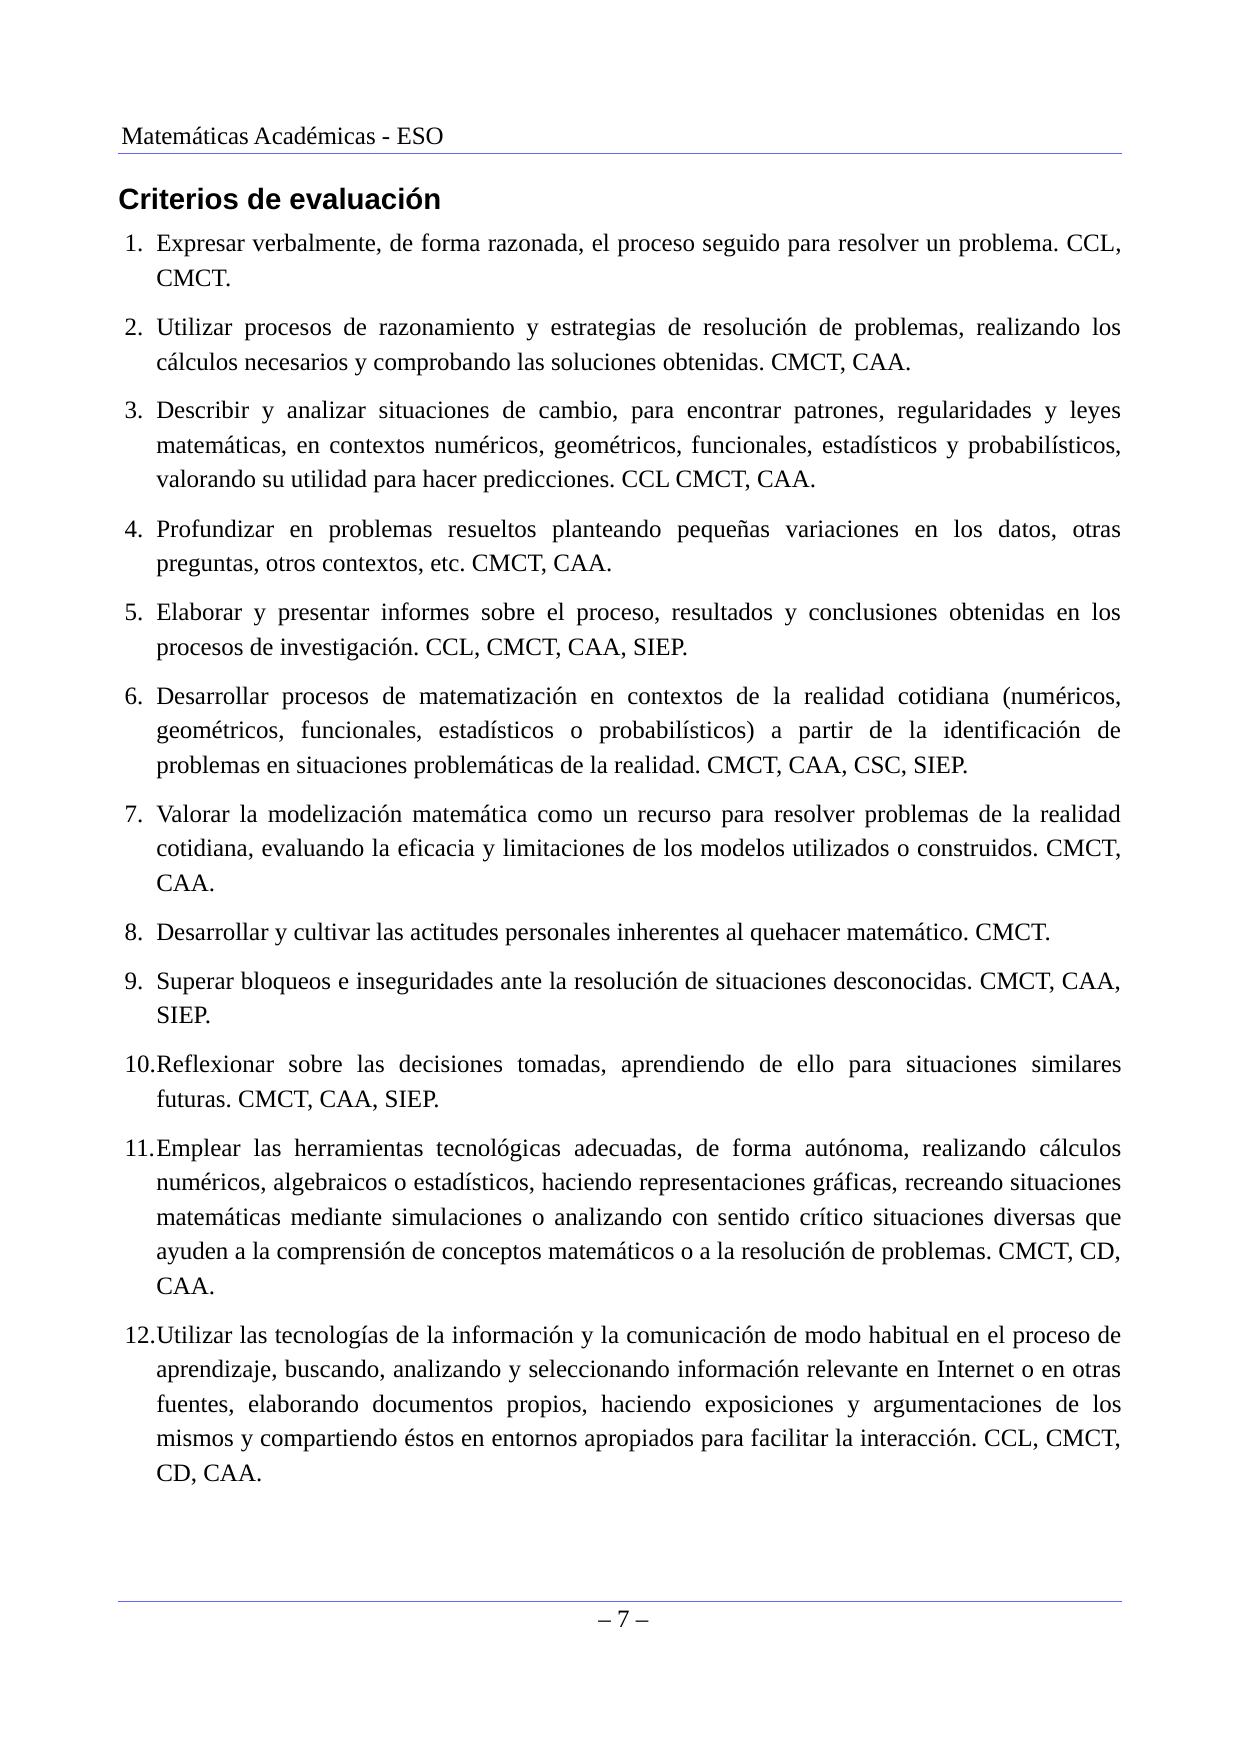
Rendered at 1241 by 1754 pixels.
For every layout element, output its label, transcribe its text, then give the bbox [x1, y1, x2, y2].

list Emplear las herramientas tecnológicas adecuadas, de forma autónoma, realizando cálculos numéricos, algebraicos o estadísticos, haciendo representaciones gráficas, recreando situaciones matemáticas mediante simulaciones o analizando con sentido crítico situaciones diversas que ayuden a la comprensión de conceptos matemáticos o a la resolución de problemas. CMCT, CD, CAA. [118, 1133, 1122, 1299]
list Elaborar y presentar informes sobre el proceso, resultados y conclusiones obtenidas en los procesos de investigación. CCL, CMCT, CAA, SIEP. [118, 597, 1122, 660]
list Utilizar procesos de razonamiento y estrategias de resolución de problemas, realizando los cálculos necesarios y comprobando las soluciones obtenidas. CMCT, CAA. [118, 312, 1122, 375]
list Reflexionar sobre las decisiones tomadas, aprendiendo de ello para situaciones similares futuras. CMCT, CAA, SIEP. [118, 1049, 1122, 1113]
list Superar bloqueos e inseguridades ante la resolución de situaciones desconocidas. CMCT, CAA, SIEP. [118, 966, 1122, 1029]
list Profundizar en problemas resueltos planteando pequeñas variaciones en los datos, otras preguntas, otros contextos, etc. CMCT, CAA. [118, 514, 1122, 577]
list Describir y analizar situaciones de cambio, para encontrar patrones, regularidades y leyes matemáticas, en contextos numéricos, geométricos, funcionales, estadísticos y probabilísticos, valorando su utilidad para hacer predicciones. CCL CMCT, CAA. [118, 396, 1122, 493]
subtitle Criterios de evaluación [118, 182, 1122, 216]
list Valorar la modelización matemática como un recurso para resolver problemas de la realidad cotidiana, evaluando la eficacia y limitaciones de los modelos utilizados o construidos. CMCT, CAA. [118, 799, 1122, 896]
list Desarrollar procesos de matematización en contextos de la realidad cotidiana (numéricos, geométricos, funcionales, estadísticos o probabilísticos) a partir de la identificación de problemas en situaciones problemáticas de la realidad. CMCT, CAA, CSC, SIEP. [118, 681, 1122, 778]
list Desarrollar y cultivar las actitudes personales inherentes al quehacer matemático. CMCT. [118, 917, 1122, 946]
list Utilizar las tecnologías de la información y la comunicación de modo habitual en el proceso de aprendizaje, buscando, analizando y seleccionando información relevante en Internet o en otras fuentes, elaborando documentos propios, haciendo exposiciones y argumentaciones de los mismos y compartiendo éstos en entornos apropiados para facilitar la interacción. CCL, CMCT, CD, CAA. [118, 1320, 1122, 1487]
list Expresar verbalmente, de forma razonada, el proceso seguido para resolver un problema. CCL, CMCT. [118, 228, 1122, 292]
